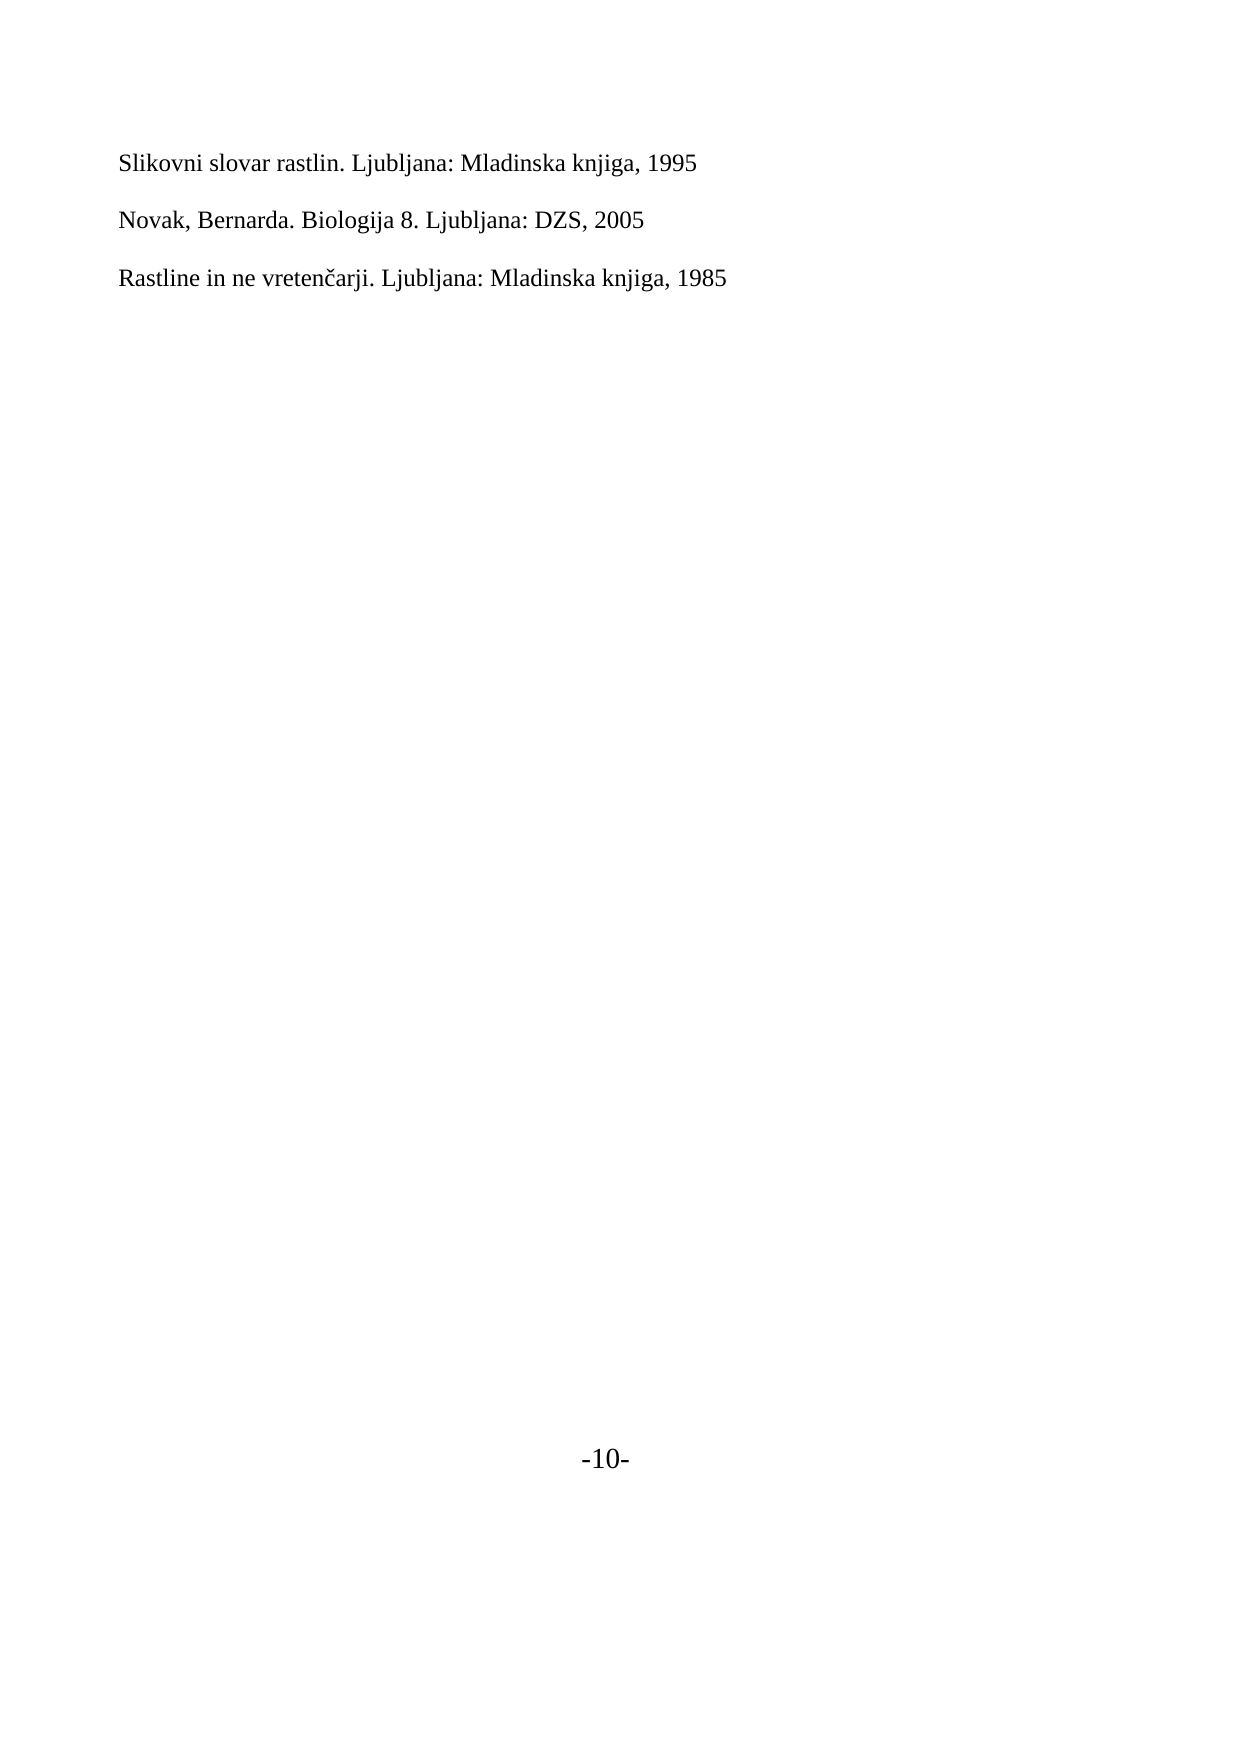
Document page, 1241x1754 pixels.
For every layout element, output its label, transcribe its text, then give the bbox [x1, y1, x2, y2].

text Novak, Bernarda. Biologija 8. Ljubljana: DZS, 2005 [118, 205, 1093, 234]
text Rastline in ne vretenčarji. Ljubljana: Mladinska knjiga, 1985 [118, 263, 1093, 291]
text -10- [118, 1441, 1093, 1475]
text Slikovni slovar rastlin. Ljubljana: Mladinska knjiga, 1995 [118, 148, 1093, 176]
